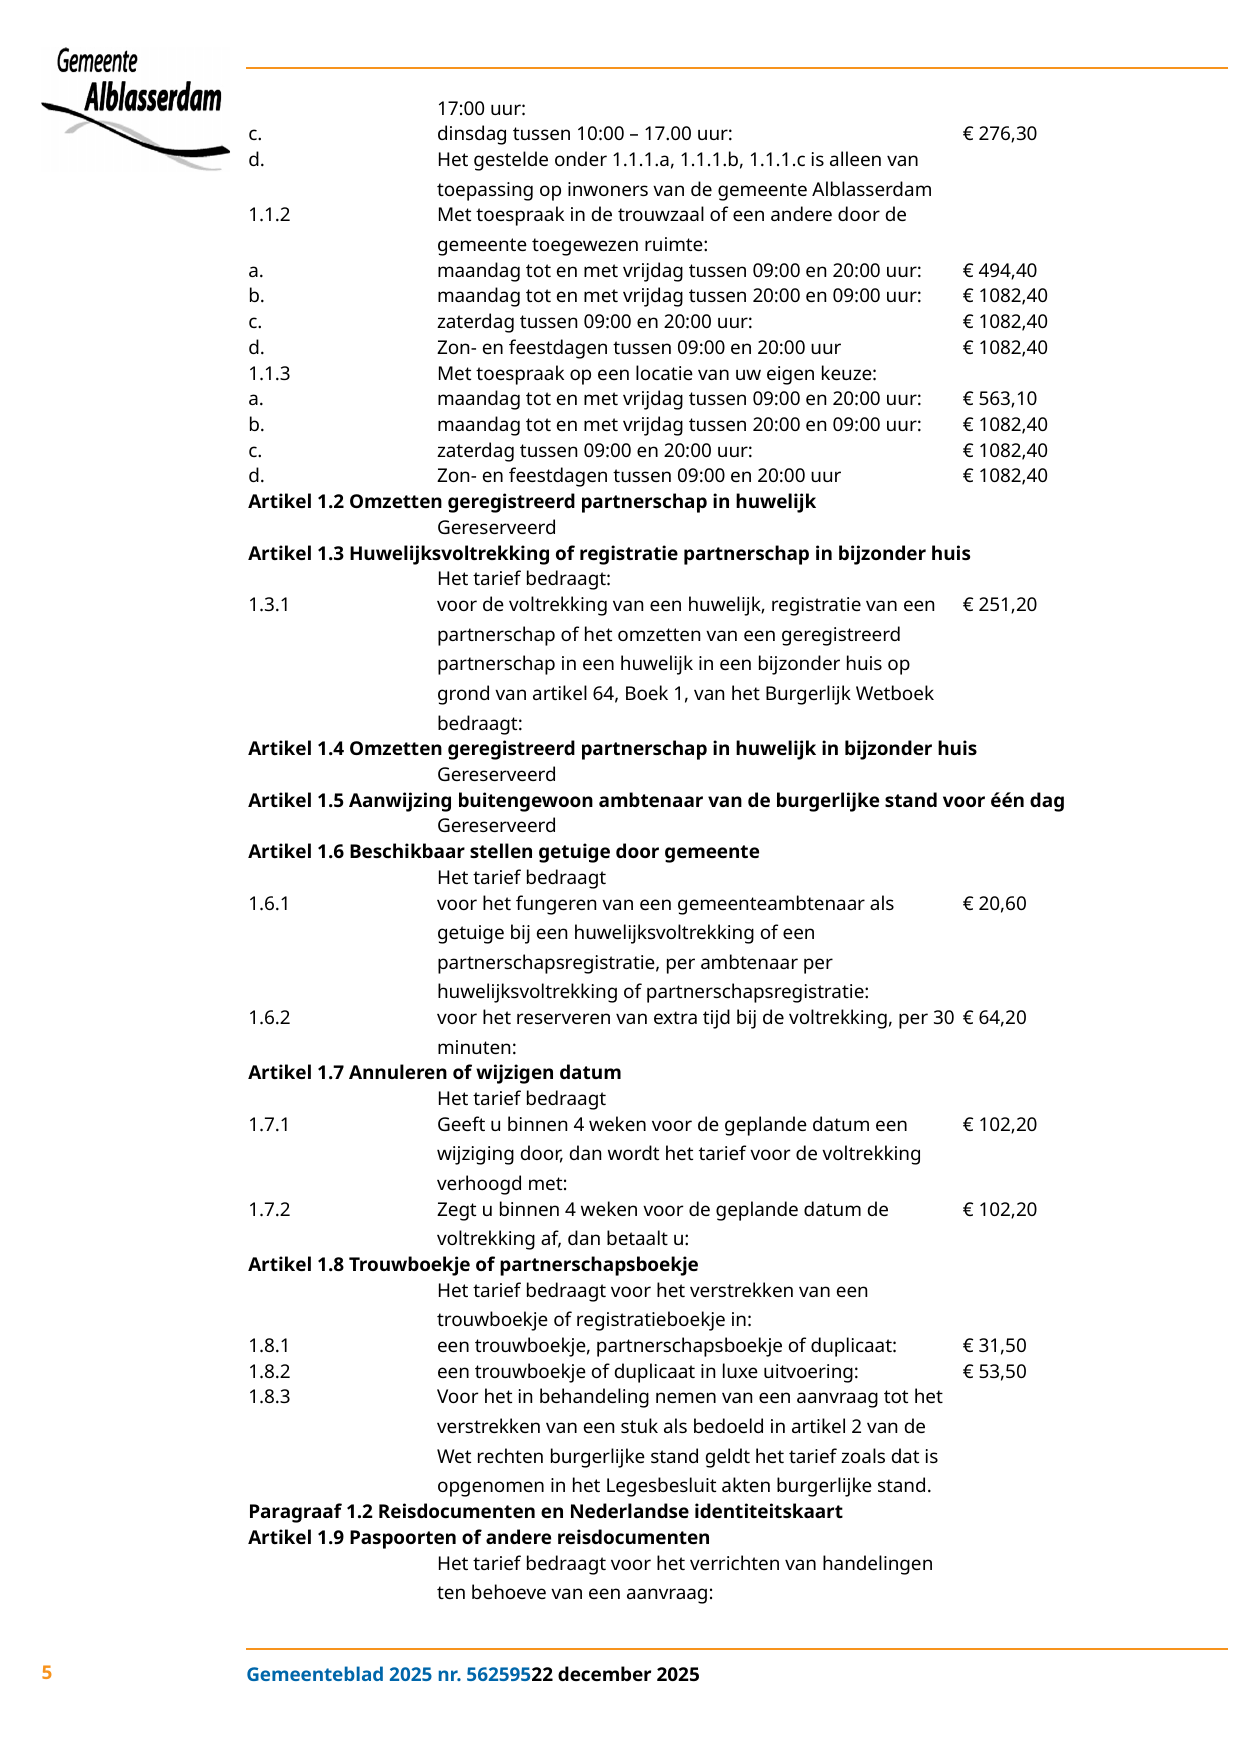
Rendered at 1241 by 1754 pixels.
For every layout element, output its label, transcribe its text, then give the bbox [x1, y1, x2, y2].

table_cell [963, 514, 1152, 540]
table_cell 1.7.2 [248, 1196, 437, 1251]
table_cell € 31,50 [963, 1332, 1152, 1358]
table_cell [248, 813, 437, 838]
table_cell 1.8.2 [248, 1358, 437, 1384]
table_cell c. [248, 308, 437, 334]
table_cell d. [248, 463, 437, 488]
picture [41, 47, 231, 172]
table_cell 1.1.2 [248, 202, 437, 257]
table_cell dinsdag tussen 10:00 – 17.00 uur: [437, 121, 963, 146]
table_cell [248, 514, 437, 540]
table_cell [963, 1277, 1152, 1332]
table_cell maandag tot en met vrijdag tussen 09:00 en 20:00 uur: [437, 257, 963, 283]
table_cell Artikel 1.7 Annuleren of wijzigen datum [248, 1060, 1152, 1085]
table_cell € 64,20 [963, 1004, 1152, 1059]
table_cell voor de voltrekking van een huwelijk, registratie van een partnerschap of het omzetten van een geregistreerd partnerschap in een huwelijk in een bijzonder huis op grond van artikel 64, Boek 1, van het Burgerlijk Wetboek bedraagt: [437, 591, 963, 735]
table_cell € 102,20 [963, 1196, 1152, 1251]
table_cell maandag tot en met vrijdag tussen 20:00 en 09:00 uur: [437, 411, 963, 437]
table_cell d. [248, 146, 437, 202]
table_cell Het gestelde onder 1.1.1.a, 1.1.1.b, 1.1.1.c is alleen van toepassing op inwoners van de gemeente Alblasserdam [437, 146, 963, 202]
table_cell [963, 95, 1152, 121]
table_cell 1.8.3 [248, 1384, 437, 1498]
table_cell 1.3.1 [248, 591, 437, 735]
table_cell Voor het in behandeling nemen van een aanvraag tot het verstrekken van een stuk als bedoeld in artikel 2 van de Wet rechten burgerlijke stand geldt het tarief zoals dat is opgenomen in het Legesbesluit akten burgerlijke stand. [437, 1384, 963, 1498]
table_cell [248, 566, 437, 591]
table_cell € 20,60 [963, 890, 1152, 1004]
table_cell [963, 864, 1152, 890]
table_cell € 251,20 [963, 591, 1152, 735]
table_cell € 1082,40 [963, 334, 1152, 360]
table_cell c. [248, 121, 437, 146]
table_cell 1.6.1 [248, 890, 437, 1004]
table_cell Met toespraak op een locatie van uw eigen keuze: [437, 360, 963, 386]
table_cell Artikel 1.3 Huwelijksvoltrekking of registratie partnerschap in bijzonder huis [248, 540, 1152, 566]
table_cell Geeft u binnen 4 weken voor de geplande datum een wijziging door, dan wordt het tarief voor de voltrekking verhoogd met: [437, 1111, 963, 1196]
table_cell Zon- en feestdagen tussen 09:00 en 20:00 uur [437, 463, 963, 488]
table_cell € 1082,40 [963, 411, 1152, 437]
table_cell Het tarief bedraagt voor het verstrekken van een trouwboekje of registratieboekje in: [437, 1277, 963, 1332]
table_cell d. [248, 334, 437, 360]
table_cell a. [248, 257, 437, 283]
table_cell [963, 360, 1152, 386]
table_cell [248, 1085, 437, 1111]
table_cell Artikel 1.2 Omzetten geregistreerd partnerschap in huwelijk [248, 489, 1152, 514]
table_cell [248, 1550, 437, 1605]
table_cell [963, 202, 1152, 257]
table_cell Gereserveerd [437, 813, 963, 838]
table_cell [248, 95, 437, 121]
table_cell Het tarief bedraagt voor het verrichten van handelingen ten behoeve van een aanvraag: [437, 1550, 963, 1605]
table_cell € 276,30 [963, 121, 1152, 146]
table_cell [963, 1384, 1152, 1498]
table_cell b. [248, 411, 437, 437]
table_cell [963, 1085, 1152, 1111]
table_cell Artikel 1.8 Trouwboekje of partnerschapsboekje [248, 1251, 1152, 1277]
table_cell Artikel 1.6 Beschikbaar stellen getuige door gemeente [248, 838, 1152, 864]
table_cell € 102,20 [963, 1111, 1152, 1196]
table_cell Gereserveerd [437, 514, 963, 540]
table_cell € 494,40 [963, 257, 1152, 283]
table_cell een trouwboekje, partnerschapsboekje of duplicaat: [437, 1332, 963, 1358]
table_cell € 1082,40 [963, 437, 1152, 463]
table_cell 1.7.1 [248, 1111, 437, 1196]
table_cell maandag tot en met vrijdag tussen 20:00 en 09:00 uur: [437, 283, 963, 308]
table_cell € 563,10 [963, 386, 1152, 411]
table_cell voor het reserveren van extra tijd bij de voltrekking, per 30 minuten: [437, 1004, 963, 1059]
table_cell zaterdag tussen 09:00 en 20:00 uur: [437, 308, 963, 334]
table_cell € 53,50 [963, 1358, 1152, 1384]
table_cell 1.1.3 [248, 360, 437, 386]
table_cell Paragraaf 1.2 Reisdocumenten en Nederlandse identiteitskaart [248, 1498, 1152, 1524]
table_cell [963, 566, 1152, 591]
table_cell Het tarief bedraagt [437, 864, 963, 890]
table_cell 1.6.2 [248, 1004, 437, 1059]
table_cell voor het fungeren van een gemeenteambtenaar als getuige bij een huwelijksvoltrekking of een partnerschapsregistratie, per ambtenaar per huwelijksvoltrekking of partnerschapsregistratie: [437, 890, 963, 1004]
table_cell zaterdag tussen 09:00 en 20:00 uur: [437, 437, 963, 463]
table_cell Artikel 1.9 Paspoorten of andere reisdocumenten [248, 1524, 1152, 1550]
table_cell 17:00 uur: [437, 95, 963, 121]
table_cell € 1082,40 [963, 308, 1152, 334]
table_cell Het tarief bedraagt: [437, 566, 963, 591]
table_cell € 1082,40 [963, 283, 1152, 308]
table_cell [963, 1550, 1152, 1605]
table_cell € 1082,40 [963, 463, 1152, 488]
table_cell Met toespraak in de trouwzaal of een andere door de gemeente toegewezen ruimte: [437, 202, 963, 257]
table_cell een trouwboekje of duplicaat in luxe uitvoering: [437, 1358, 963, 1384]
table_cell maandag tot en met vrijdag tussen 09:00 en 20:00 uur: [437, 386, 963, 411]
table_cell [248, 761, 437, 787]
table_cell [963, 813, 1152, 838]
table_cell [963, 146, 1152, 202]
table_cell b. [248, 283, 437, 308]
table_cell Gereserveerd [437, 761, 963, 787]
table_cell Het tarief bedraagt [437, 1085, 963, 1111]
table_cell [963, 761, 1152, 787]
table_cell [248, 864, 437, 890]
table_cell Zon- en feestdagen tussen 09:00 en 20:00 uur [437, 334, 963, 360]
table_cell a. [248, 386, 437, 411]
table_cell Artikel 1.4 Omzetten geregistreerd partnerschap in huwelijk in bijzonder huis [248, 735, 1152, 761]
table_cell Artikel 1.5 Aanwijzing buitengewoon ambtenaar van de burgerlijke stand voor één dag [248, 787, 1152, 813]
table_cell [248, 1277, 437, 1332]
table_cell c. [248, 437, 437, 463]
table_cell 1.8.1 [248, 1332, 437, 1358]
table_cell Zegt u binnen 4 weken voor de geplande datum de voltrekking af, dan betaalt u: [437, 1196, 963, 1251]
